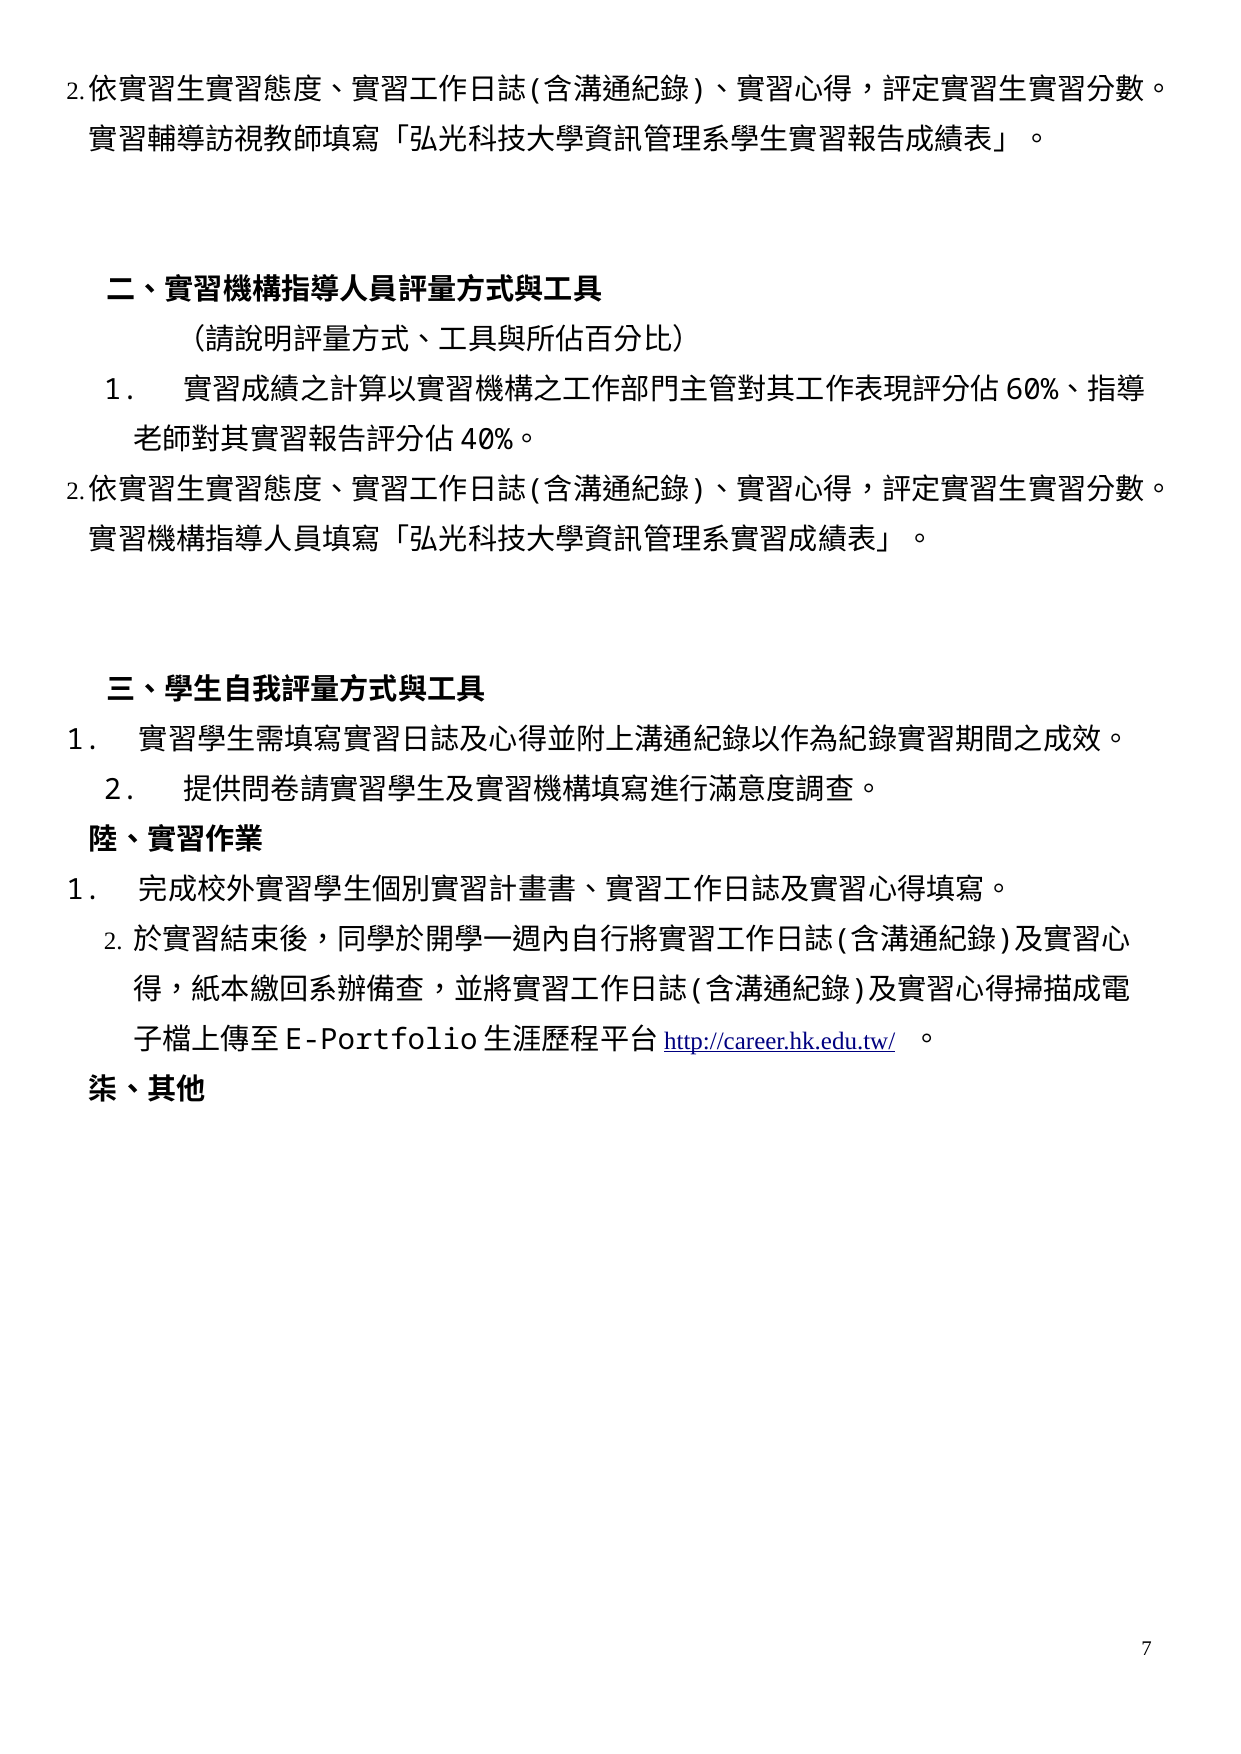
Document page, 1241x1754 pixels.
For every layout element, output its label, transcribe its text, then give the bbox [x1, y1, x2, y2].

list 實習學生需填寫實習日誌及心得並附上溝通紀錄以作為紀錄實習期間之成效。 [66, 709, 1152, 759]
list 提供問卷請實習學生及實習機構填寫進行滿意度調查。 [103, 759, 1152, 809]
text 柒、其他 [89, 1059, 1152, 1109]
list 實習成績之計算以實習機構之工作部門主管對其工作表現評分佔60%、指導老師對其實習報告評分佔40%。 [103, 359, 1152, 459]
text 陸、實習作業 [89, 809, 1152, 859]
text 三、學生自我評量方式與工具 [89, 659, 1152, 709]
list 依實習生實習態度、實習工作日誌(含溝通紀錄)、實習心得，評定實習生實習分數。實習機構指導人員填寫「弘光科技大學資訊管理系實習成績表」。 [66, 459, 1152, 559]
text （請說明評量方式、工具與所佔百分比） [89, 309, 1152, 359]
list 依實習生實習態度、實習工作日誌(含溝通紀錄)、實習心得，評定實習生實習分數。實習輔導訪視教師填寫「弘光科技大學資訊管理系學生實習報告成績表」。 [66, 59, 1152, 159]
list 完成校外實習學生個別實習計畫書、實習工作日誌及實習心得填寫。 [66, 859, 1152, 909]
text 二、實習機構指導人員評量方式與工具 [89, 259, 1152, 309]
list 於實習結束後，同學於開學一週內自行將實習工作日誌(含溝通紀錄)及實習心得，紙本繳回系辦備查，並將實習工作日誌(含溝通紀錄)及實習心得掃描成電子檔上傳至E-Portfolio生涯歷程平台http://career.hk.edu.tw/ 。 [103, 909, 1152, 1059]
